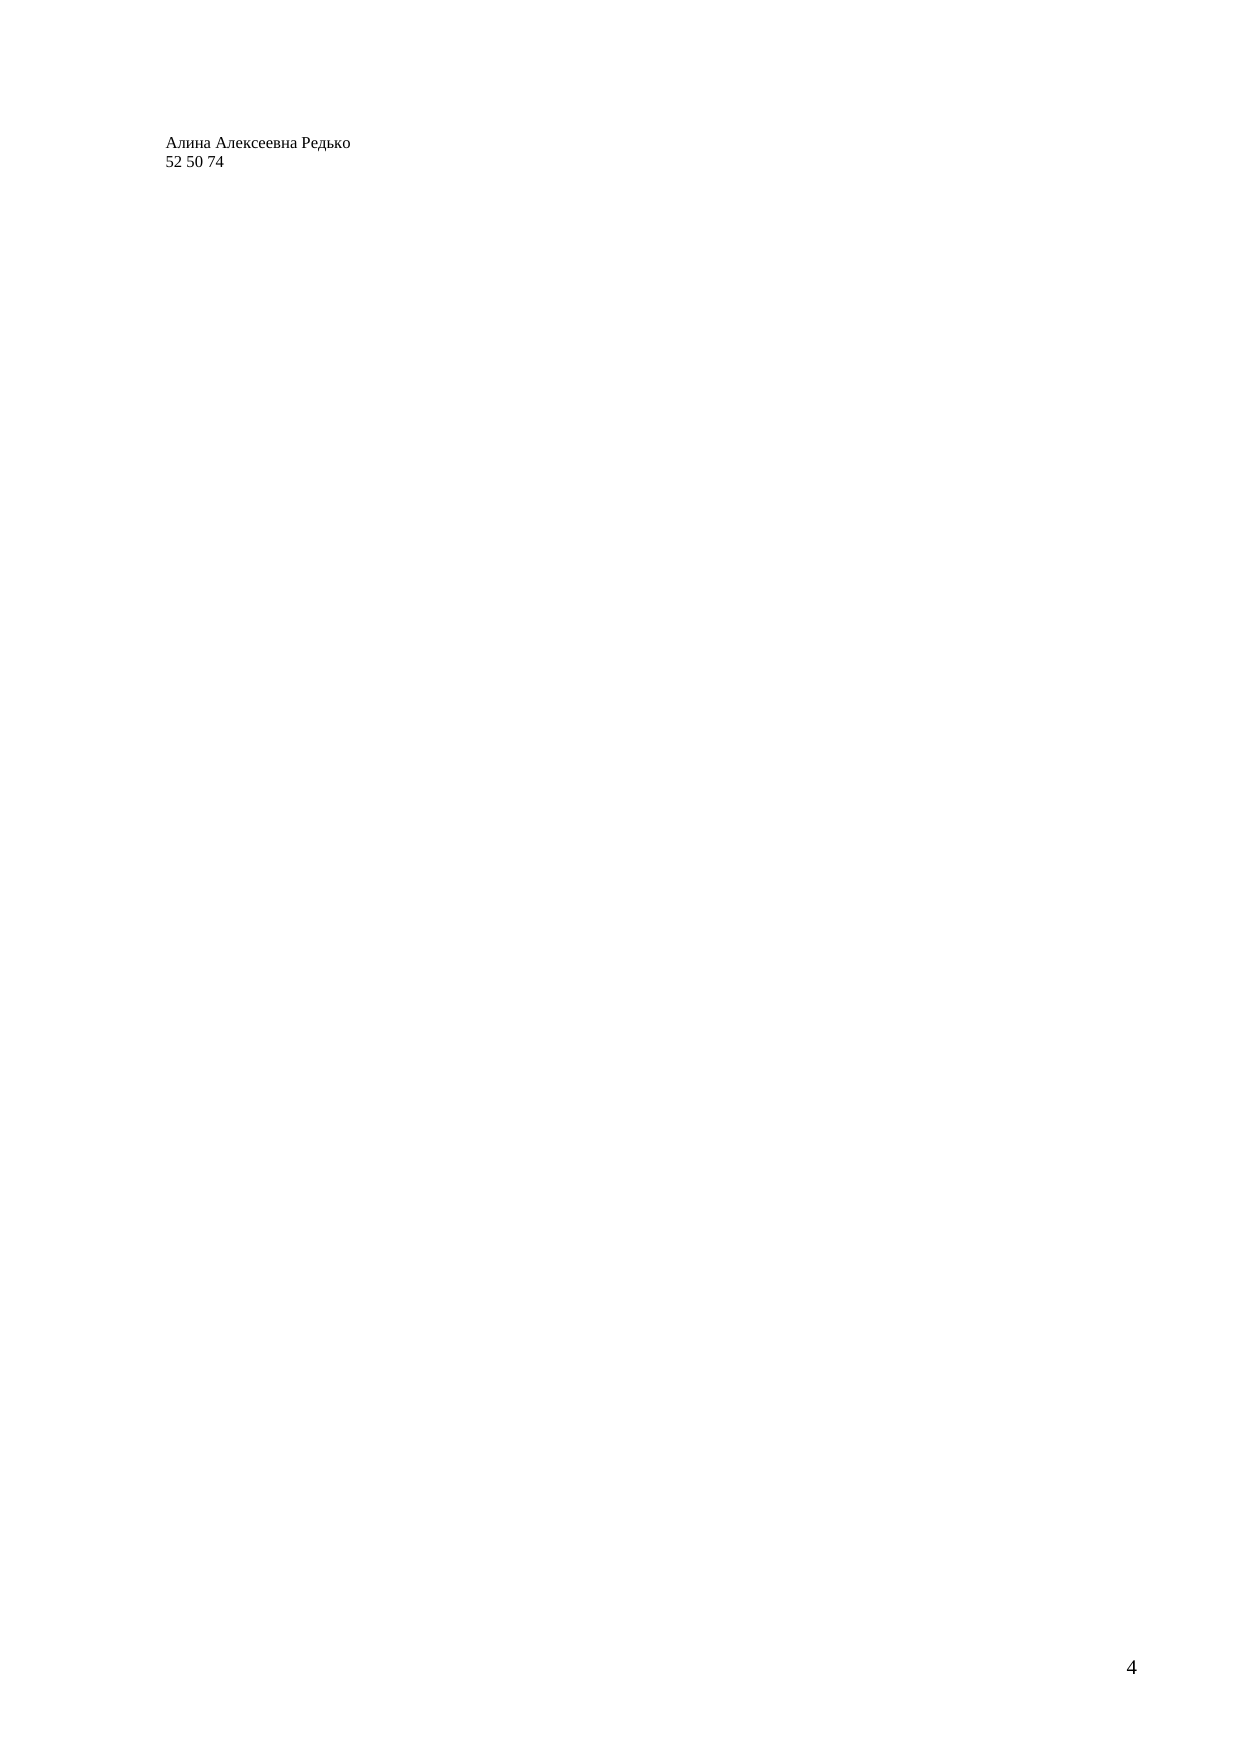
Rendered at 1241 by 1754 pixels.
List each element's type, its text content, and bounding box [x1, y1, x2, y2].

text Алина Алексеевна Редько [165, 132, 1217, 152]
text 52 50 74 [165, 152, 1217, 171]
